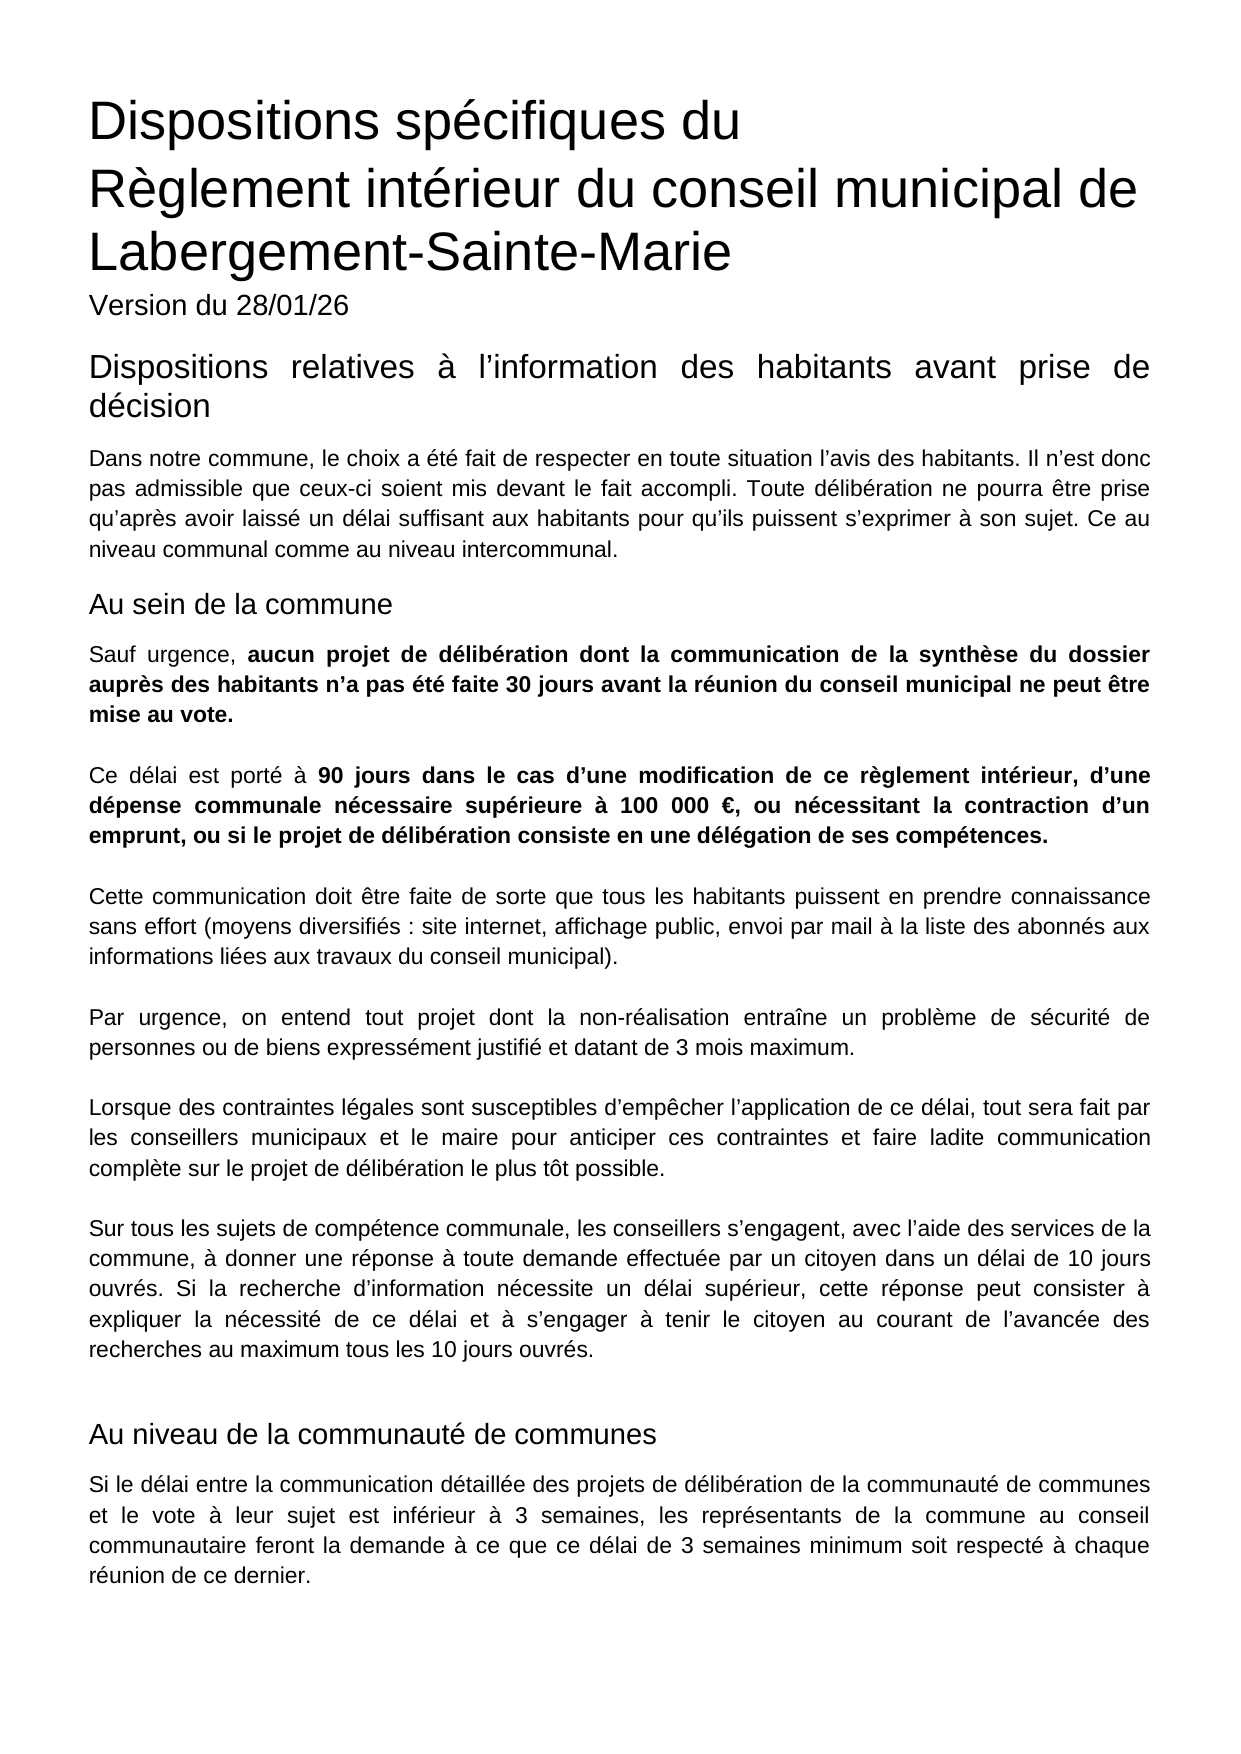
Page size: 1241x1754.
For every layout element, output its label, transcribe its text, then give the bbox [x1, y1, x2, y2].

text Dans notre commune, le choix a été fait de respecter en toute situation l’avis des habitants. Il n’est donc pas admissible que ceux-ci soient mis devant le fait accompli. Toute délibération ne pourra être prise qu’après avoir laissé un délai suffisant aux habitants pour qu’ils puissent s’exprimer à son sujet. Ce au niveau communal comme au niveau intercommunal. [88, 445, 1152, 562]
text Lorsque des contraintes légales sont susceptibles d’empêcher l’application de ce délai, tout sera fait par les conseillers municipaux et le maire pour anticiper ces contraintes et faire ladite communication complète sur le projet de délibération le plus tôt possible. [88, 1094, 1152, 1181]
title Dispositions spécifiques du [88, 88, 1152, 151]
text Par urgence, on entend tout projet dont la non-réalisation entraîne un problème de sécurité de personnes ou de biens expressément justifié et datant de 3 mois maximum. [88, 1003, 1152, 1060]
text Sur tous les sujets de compétence communale, les conseillers s’engagent, avec l’aide des services de la commune, à donner une réponse à toute demande effectuée par un citoyen dans un délai de 10 jours ouvrés. Si la recherche d’information nécessite un délai supérieur, cette réponse peut consister à expliquer la nécessité de ce délai et à s’engager à tenir le citoyen au courant de l’avancée des recherches au maximum tous les 10 jours ouvrés. [88, 1215, 1152, 1362]
text Version du 28/01/26 [88, 288, 1152, 321]
text Cette communication doit être faite de sorte que tous les habitants puissent en prendre connaissance sans effort (moyens diversifiés : site internet, affichage public, envoi par mail à la liste des abonnés aux informations liées aux travaux du conseil municipal). [88, 883, 1152, 969]
subtitle Au sein de la commune [88, 587, 1152, 620]
subtitle Dispositions relatives à l’information des habitants avant prise de décision [88, 347, 1152, 424]
text Sauf urgence, aucun projet de délibération dont la communication de la synthèse du dossier auprès des habitants n’a pas été faite 30 jours avant la réunion du conseil municipal ne peut être mise au vote. [88, 641, 1152, 728]
title Règlement intérieur du conseil municipal de Labergement-Sainte-Marie [88, 157, 1152, 282]
text Si le délai entre la communication détaillée des projets de délibération de la communauté de communes et le vote à leur sujet est inférieur à 3 semaines, les représentants de la commune au conseil communautaire feront la demande à ce que ce délai de 3 semaines minimum soit respecté à chaque réunion de ce dernier. [88, 1471, 1152, 1588]
text Ce délai est porté à 90 jours dans le cas d’une modification de ce règlement intérieur, d’une dépense communale nécessaire supérieure à 100 000 €, ou nécessitant la contraction d’un emprunt, ou si le projet de délibération consiste en une délégation de ses compétences. [88, 762, 1152, 849]
subtitle Au niveau de la communauté de communes [88, 1417, 1152, 1451]
